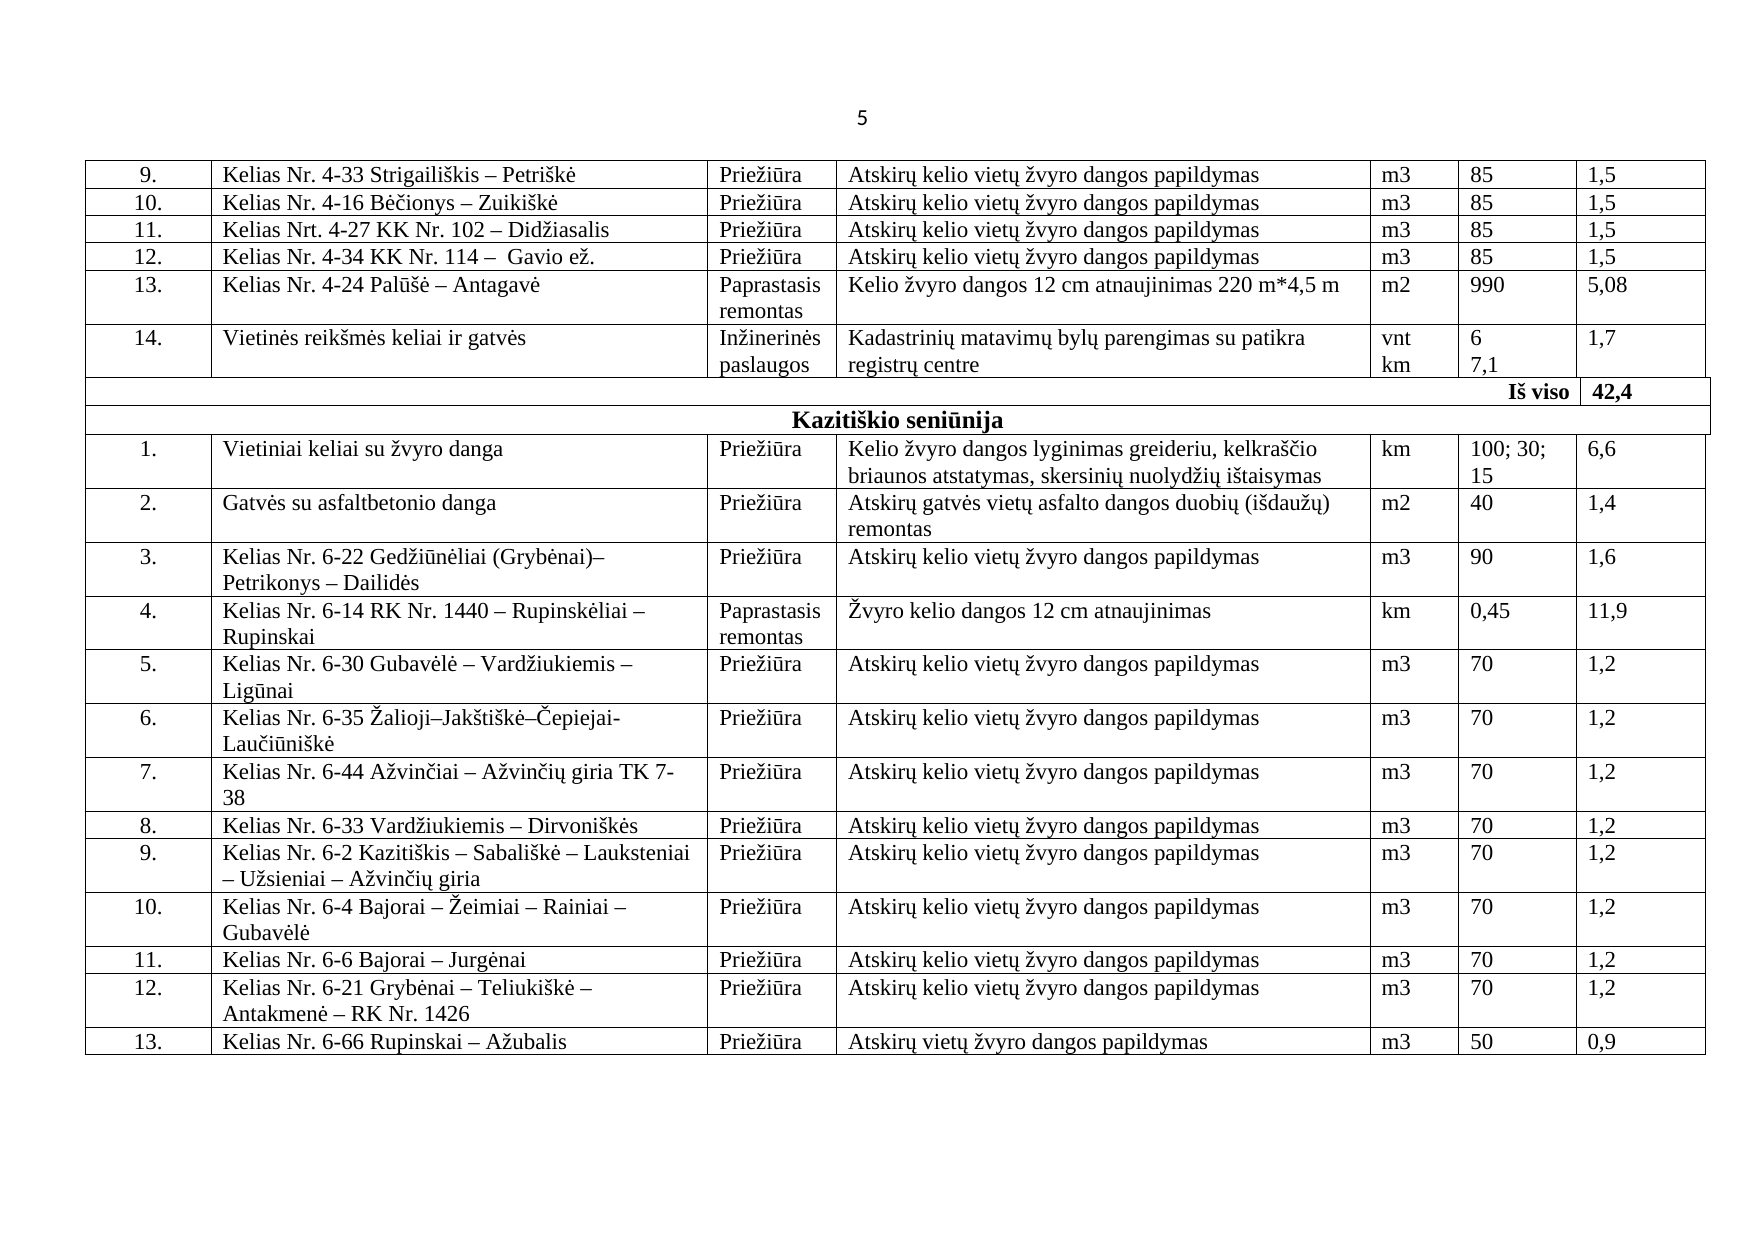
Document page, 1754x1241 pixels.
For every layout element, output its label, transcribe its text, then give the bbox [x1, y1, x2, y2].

table_cell Atskirų kelio vietų žvyro dangos papildymas [837, 243, 1370, 270]
table_cell 6. [86, 704, 211, 757]
table_cell m3 [1371, 974, 1458, 1027]
table_cell 1,2 [1577, 839, 1705, 892]
table_cell 1,2 [1577, 650, 1705, 703]
table_cell m3 [1371, 704, 1458, 757]
table_cell Kelias Nr. 6-6 Bajorai – Jurgėnai [212, 947, 707, 973]
table_cell Atskirų kelio vietų žvyro dangos papildymas [837, 216, 1370, 242]
table_cell Kelias Nr. 6-44 Ažvinčiai – Ažvinčių giria TK 7-38 [212, 758, 707, 811]
table_cell 85 [1459, 189, 1576, 215]
table_cell [1711, 377, 1733, 404]
table_cell [1728, 242, 1733, 270]
table_cell 1,4 [1577, 489, 1705, 542]
table_cell 70 [1459, 812, 1576, 838]
table_cell Kelias Nr. 4-16 Bėčionys – Zuikiškė [212, 189, 707, 215]
table_cell [1728, 946, 1733, 973]
table_cell 6,6 [1577, 435, 1705, 488]
table_cell 5. [86, 650, 211, 703]
table_cell m3 [1371, 758, 1458, 811]
table_cell [1706, 596, 1728, 649]
table_cell Atskirų kelio vietų žvyro dangos papildymas [837, 161, 1370, 187]
table_cell Priežiūra [708, 243, 836, 270]
table_cell Atskirų kelio vietų žvyro dangos papildymas [837, 189, 1370, 215]
table_cell Kelias Nr. 4-24 Palūšė – Antagavė [212, 271, 707, 323]
table_cell 8. [86, 812, 211, 838]
table_cell 70 [1459, 839, 1576, 892]
table_cell Kelias Nr. 6-14 RK Nr. 1440 – Rupinskėliai – Rupinskai [212, 597, 707, 649]
table_cell 85 [1459, 161, 1576, 187]
table_cell 100; 30; 15 [1459, 435, 1576, 488]
table_cell [1706, 811, 1728, 838]
table_cell Kelias Nr. 6-22 Gedžiūnėliai (Grybėnai)– Petrikonys – Dailidės [212, 543, 707, 596]
table_cell Kadastrinių matavimų bylų parengimas su patikra registrų centre [837, 325, 1370, 377]
table_cell 12. [86, 974, 211, 1027]
table_cell 1,2 [1577, 704, 1705, 757]
table_cell [1706, 1027, 1728, 1054]
table_cell Priežiūra [708, 839, 836, 892]
table_cell 1,6 [1577, 543, 1705, 596]
table_cell [1728, 649, 1733, 703]
table_cell [1706, 488, 1728, 542]
table_cell Priežiūra [708, 974, 836, 1027]
table_cell 85 [1459, 243, 1576, 270]
table_cell [1728, 757, 1733, 811]
table_cell Priežiūra [708, 216, 836, 242]
table_cell Priežiūra [708, 161, 836, 187]
table_cell [1706, 324, 1728, 377]
table_cell m3 [1371, 1028, 1458, 1054]
table_cell 11. [86, 216, 211, 242]
table_cell Kelio žvyro dangos lyginimas greideriu, kelkraščio briaunos atstatymas, skersinių nuolydžių ištaisymas [837, 435, 1370, 488]
table_cell Atskirų kelio vietų žvyro dangos papildymas [837, 758, 1370, 811]
table_cell 1. [86, 435, 211, 488]
table_cell 0,45 [1459, 597, 1576, 649]
table_cell 70 [1459, 650, 1576, 703]
table_cell Kelias Nr. 6-33 Vardžiukiemis – Dirvoniškės [212, 812, 707, 838]
table_cell [1706, 973, 1728, 1027]
table_cell Kelias Nr. 6-66 Rupinskai – Ažubalis [212, 1028, 707, 1054]
table_cell Priežiūra [708, 947, 836, 973]
table_cell Priežiūra [708, 1028, 836, 1054]
table_cell 1,2 [1577, 947, 1705, 973]
table_cell 85 [1459, 216, 1576, 242]
table_cell Atskirų kelio vietų žvyro dangos papildymas [837, 543, 1370, 596]
table_cell [1706, 892, 1728, 946]
table_cell Priežiūra [708, 893, 836, 946]
table_cell [1706, 188, 1728, 215]
table_cell Gatvės su asfaltbetonio danga [212, 489, 707, 542]
table_cell [1728, 811, 1733, 838]
table_cell 0,9 [1577, 1028, 1705, 1054]
table_cell 1,5 [1577, 161, 1705, 187]
table_cell 1,2 [1577, 974, 1705, 1027]
table_cell 3. [86, 543, 211, 596]
table_cell Paprastasis remontas [708, 597, 836, 649]
table_cell 6 7,1 [1459, 325, 1576, 377]
table_cell km [1371, 597, 1458, 649]
table_cell Atskirų vietų žvyro dangos papildymas [837, 1028, 1370, 1054]
table_cell km [1371, 435, 1458, 488]
table_cell m3 [1371, 839, 1458, 892]
table_cell Iš viso [86, 378, 1580, 404]
table_cell Kelias Nr. 4-33 Strigailiškis – Petriškė [212, 161, 707, 187]
table_cell Priežiūra [708, 489, 836, 542]
table_cell Kelias Nr. 6-4 Bajorai – Žeimiai – Rainiai – Gubavėlė [212, 893, 707, 946]
table_cell m3 [1371, 543, 1458, 596]
table_cell Kelio žvyro dangos 12 cm atnaujinimas 220 m*4,5 m [837, 271, 1370, 323]
table_cell 4. [86, 597, 211, 649]
table_cell [1706, 542, 1728, 596]
table_cell [1728, 324, 1733, 377]
table_cell Kelias Nr. 6-21 Grybėnai – Teliukiškė – Antakmenė – RK Nr. 1426 [212, 974, 707, 1027]
table_cell 1,2 [1577, 893, 1705, 946]
table_cell 13. [86, 271, 211, 323]
table_cell Priežiūra [708, 758, 836, 811]
table_cell [1728, 838, 1733, 892]
table_cell [1728, 1027, 1733, 1054]
table_cell m3 [1371, 161, 1458, 187]
table_cell Kazitiškio seniūnija [86, 406, 1710, 434]
table_cell Priežiūra [708, 812, 836, 838]
table_cell 1,5 [1577, 189, 1705, 215]
table_cell [1728, 434, 1733, 488]
table_cell Vietinės reikšmės keliai ir gatvės [212, 325, 707, 377]
table_cell [1706, 838, 1728, 892]
table_cell [1706, 757, 1728, 811]
table_cell [1706, 215, 1728, 242]
table_cell [1728, 596, 1733, 649]
table_cell [1706, 270, 1728, 323]
table_cell Atskirų gatvės vietų asfalto dangos duobių (išdaužų) remontas [837, 489, 1370, 542]
table_cell Priežiūra [708, 704, 836, 757]
table_cell [1706, 160, 1728, 187]
table_cell 70 [1459, 758, 1576, 811]
table_cell Kelias Nr. 4-34 KK Nr. 114 – Gavio ež. [212, 243, 707, 270]
table_cell m3 [1371, 243, 1458, 270]
table_cell [1728, 270, 1733, 323]
table_cell Priežiūra [708, 435, 836, 488]
table_cell Inžinerinės paslaugos [708, 325, 836, 377]
table_cell Atskirų kelio vietų žvyro dangos papildymas [837, 974, 1370, 1027]
table_cell Kelias Nr. 6-30 Gubavėlė – Vardžiukiemis – Ligūnai [212, 650, 707, 703]
table_cell Atskirų kelio vietų žvyro dangos papildymas [837, 893, 1370, 946]
table_cell 70 [1459, 947, 1576, 973]
table_cell m3 [1371, 216, 1458, 242]
table_cell 70 [1459, 974, 1576, 1027]
table_cell 1,5 [1577, 243, 1705, 270]
table_cell [1728, 703, 1733, 757]
table_cell 14. [86, 325, 211, 377]
table_cell [1728, 892, 1733, 946]
table_cell m3 [1371, 650, 1458, 703]
table_cell Paprastasis remontas [708, 271, 836, 323]
table_cell Atskirų kelio vietų žvyro dangos papildymas [837, 812, 1370, 838]
table_cell 1,7 [1577, 325, 1705, 377]
table_cell Atskirų kelio vietų žvyro dangos papildymas [837, 839, 1370, 892]
table_cell 9. [86, 161, 211, 187]
table_cell 12. [86, 243, 211, 270]
table_cell Priežiūra [708, 650, 836, 703]
table_cell 10. [86, 893, 211, 946]
table_cell 70 [1459, 704, 1576, 757]
table_cell Atskirų kelio vietų žvyro dangos papildymas [837, 947, 1370, 973]
table_cell 5,08 [1577, 271, 1705, 323]
table_cell m3 [1371, 812, 1458, 838]
table_cell 70 [1459, 893, 1576, 946]
table_cell [1711, 405, 1733, 434]
table_cell m3 [1371, 893, 1458, 946]
table_cell 990 [1459, 271, 1576, 323]
table_cell 1,2 [1577, 812, 1705, 838]
table_cell [1728, 215, 1733, 242]
table_cell [1706, 946, 1728, 973]
table_cell vnt km [1371, 325, 1458, 377]
table_cell 2. [86, 489, 211, 542]
table_cell 1,5 [1577, 216, 1705, 242]
table_cell Priežiūra [708, 543, 836, 596]
table_cell Kelias Nrt. 4-27 KK Nr. 102 – Didžiasalis [212, 216, 707, 242]
table_cell m3 [1371, 189, 1458, 215]
table_cell [1728, 488, 1733, 542]
table_cell Vietiniai keliai su žvyro danga [212, 435, 707, 488]
table_cell [1706, 703, 1728, 757]
table_cell [1728, 973, 1733, 1027]
table_cell 40 [1459, 489, 1576, 542]
table_cell [1706, 649, 1728, 703]
table_cell 1,2 [1577, 758, 1705, 811]
table_cell Žvyro kelio dangos 12 cm atnaujinimas [837, 597, 1370, 649]
table_cell 13. [86, 1028, 211, 1054]
table_cell 50 [1459, 1028, 1576, 1054]
table_cell Atskirų kelio vietų žvyro dangos papildymas [837, 650, 1370, 703]
table_cell 42,4 [1581, 378, 1710, 404]
table_cell [1728, 160, 1733, 187]
table_cell Priežiūra [708, 189, 836, 215]
table_cell [1706, 242, 1728, 270]
table_cell [1706, 434, 1728, 488]
table_cell Kelias Nr. 6-2 Kazitiškis – Sabališkė – Lauksteniai – Užsieniai – Ažvinčių giria [212, 839, 707, 892]
table_cell 11,9 [1577, 597, 1705, 649]
table_cell 10. [86, 189, 211, 215]
table_cell 9. [86, 839, 211, 892]
table_cell [1728, 542, 1733, 596]
table_cell m3 [1371, 947, 1458, 973]
table_cell m2 [1371, 271, 1458, 323]
table_cell 7. [86, 758, 211, 811]
table_cell 11. [86, 947, 211, 973]
table_cell m2 [1371, 489, 1458, 542]
table_cell Atskirų kelio vietų žvyro dangos papildymas [837, 704, 1370, 757]
table_cell 90 [1459, 543, 1576, 596]
table_cell Kelias Nr. 6-35 Žalioji–Jakštiškė–Čepiejai-Laučiūniškė [212, 704, 707, 757]
table_cell [1728, 188, 1733, 215]
